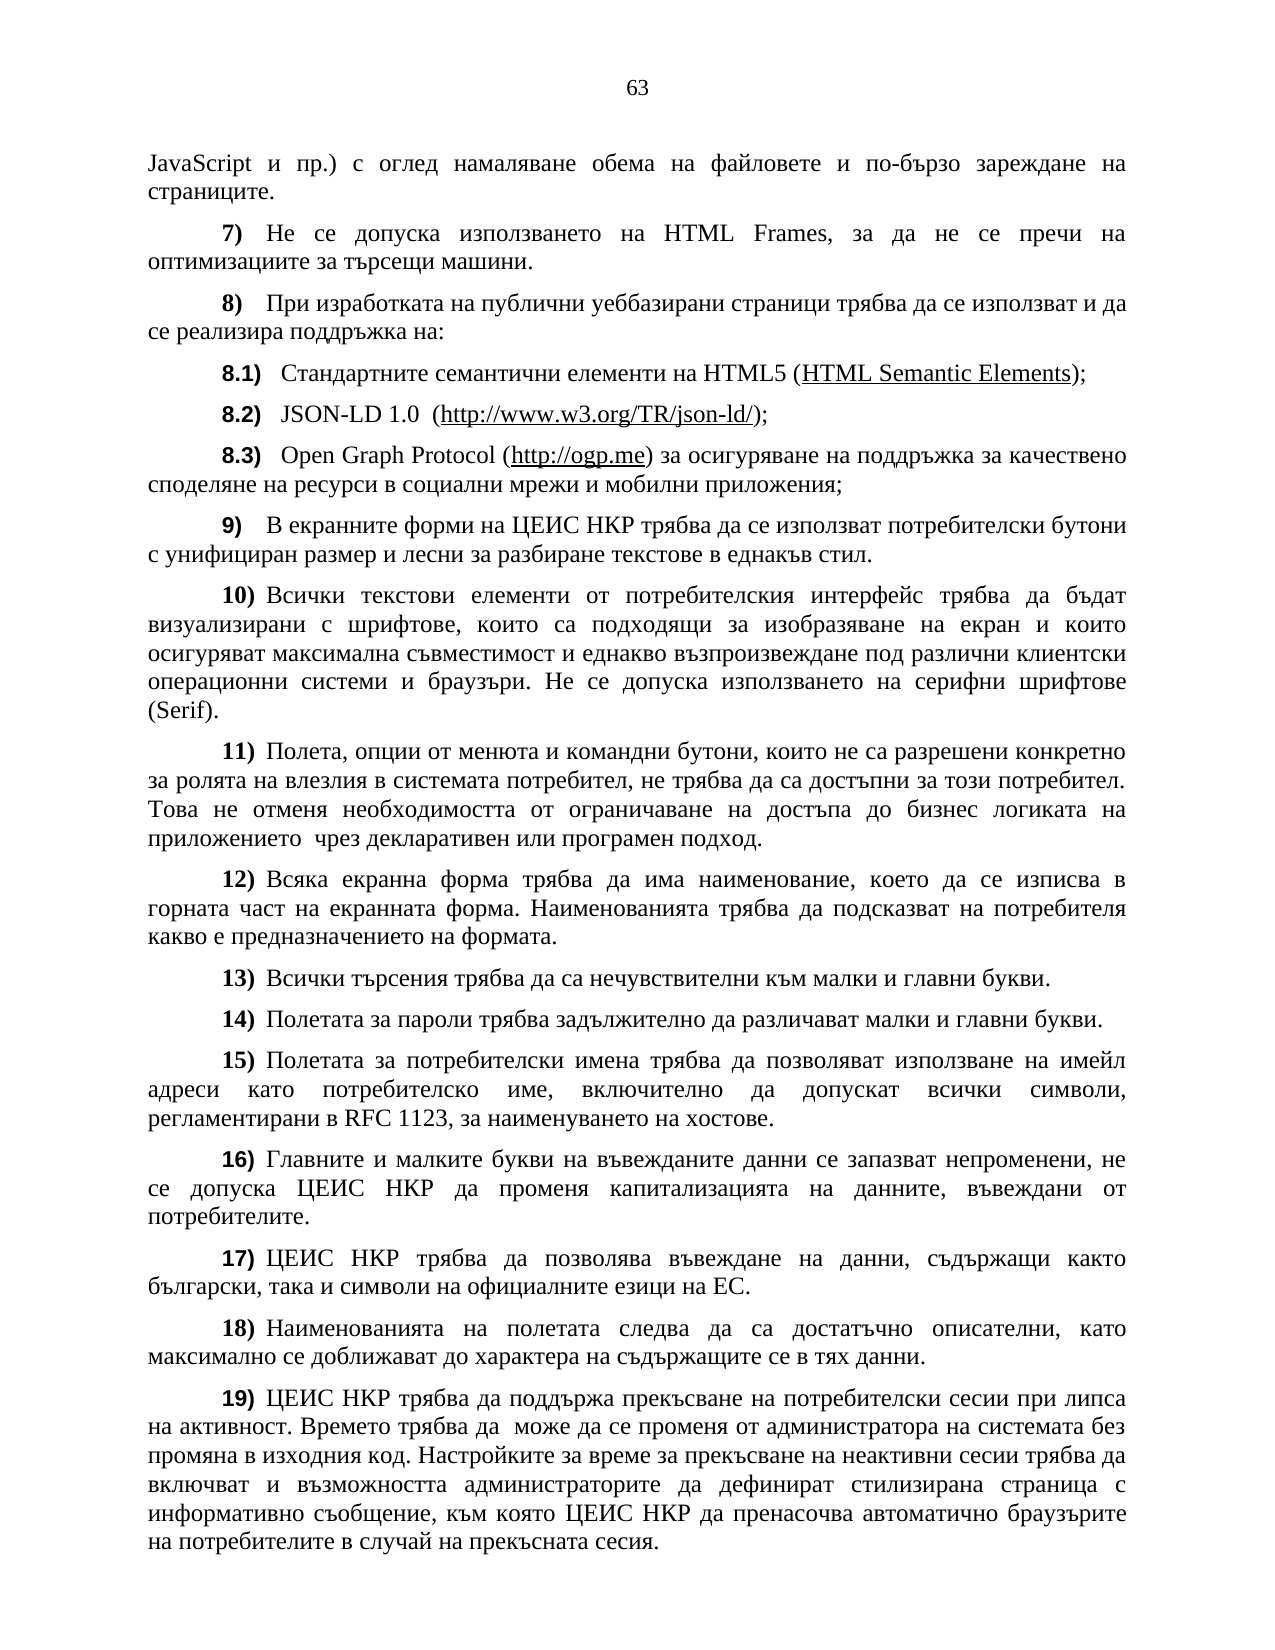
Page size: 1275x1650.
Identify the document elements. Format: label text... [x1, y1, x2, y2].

list ЦЕИС НКР трябва да поддържа прекъсване на потребителски сесии при липса на активност. Времето трябва да може да се променя от администратора на системата без промяна в изходния код. Настройките за време за прекъсване на неактивни сесии трябва да включват и възможността администраторите да дефинират стилизирана страница с информативно съобщение, към която ЦЕИС НКР да пренасочва автоматично браузърите на потребителите в случай на прекъсната сесия. [148, 1383, 1127, 1555]
list ЦЕИС НКР трябва да позволява въвеждане на данни, съдържащи както български, така и символи на официалните езици на ЕС. [148, 1243, 1127, 1300]
list Open Graph Protocol (http://ogp.me) за осигуряване на поддръжка за качествено споделяне на ресурси в социални мрежи и мобилни приложения; [148, 440, 1127, 498]
list JSON-LD 1.0 (http://www.w3.org/TR/json-ld/); [148, 399, 1127, 428]
list JavaScript и пр.) с оглед намаляване обема на файловете и по-бързо зареждане на страниците. [148, 148, 1127, 205]
list Всички търсения трябва да са нечувствителни към малки и главни букви. [148, 963, 1127, 991]
list Не се допуска използването на HTML Frames, за да не се пречи на оптимизациите за търсещи машини. [148, 218, 1127, 275]
list Главните и малките букви на въвежданите данни се запазват непроменени, не се допуска ЦЕИС НКР да променя капитализацията на данните, въвеждани от потребителите. [148, 1144, 1127, 1230]
list При изработката на публични уеббазирани страници трябва да се използват и да се реализира поддръжка на: [148, 288, 1127, 345]
list Наименованията на полетата следва да са достатъчно описателни, като максимално се доближават до характера на съдържащите се в тях данни. [148, 1313, 1127, 1370]
list Всяка екранна форма трябва да има наименование, което да се изписва в горната част на екранната форма. Наименованията трябва да подсказват на потребителя какво е предназначението на формата. [148, 864, 1127, 950]
list Полетата за потребителски имена трябва да позволяват използване на имейл адреси като потребителско име, включително да допускат всички символи, регламентирани в RFC 1123, за наименуването на хостове. [148, 1045, 1127, 1131]
list Полета, опции от менюта и командни бутони, които не са разрешени конкретно за ролята на влезлия в системата потребител, не трябва да са достъпни за този потребител. Това не отменя необходимостта от ограничаване на достъпа до бизнес логиката на приложението чрез декларативен или програмен подход. [148, 736, 1127, 851]
list Полетата за пароли трябва задължително да различават малки и главни букви. [148, 1004, 1127, 1033]
list В екранните форми на ЦЕИС НКР трябва да се използват потребителски бутони с унифициран размер и лесни за разбиране текстове в еднакъв стил. [148, 510, 1127, 568]
list Стандартните семантични елементи на HTML5 (HTML Semantic Elements); [148, 358, 1127, 386]
list Всички текстови елементи от потребителския интерфейс трябва да бъдат визуализирани с шрифтове, които са подходящи за изобразяване на екран и които осигуряват максимална съвместимост и еднакво възпроизвеждане под различни клиентски операционни системи и браузъри. Не се допуска използването на серифни шрифтове (Serif). [148, 580, 1127, 724]
